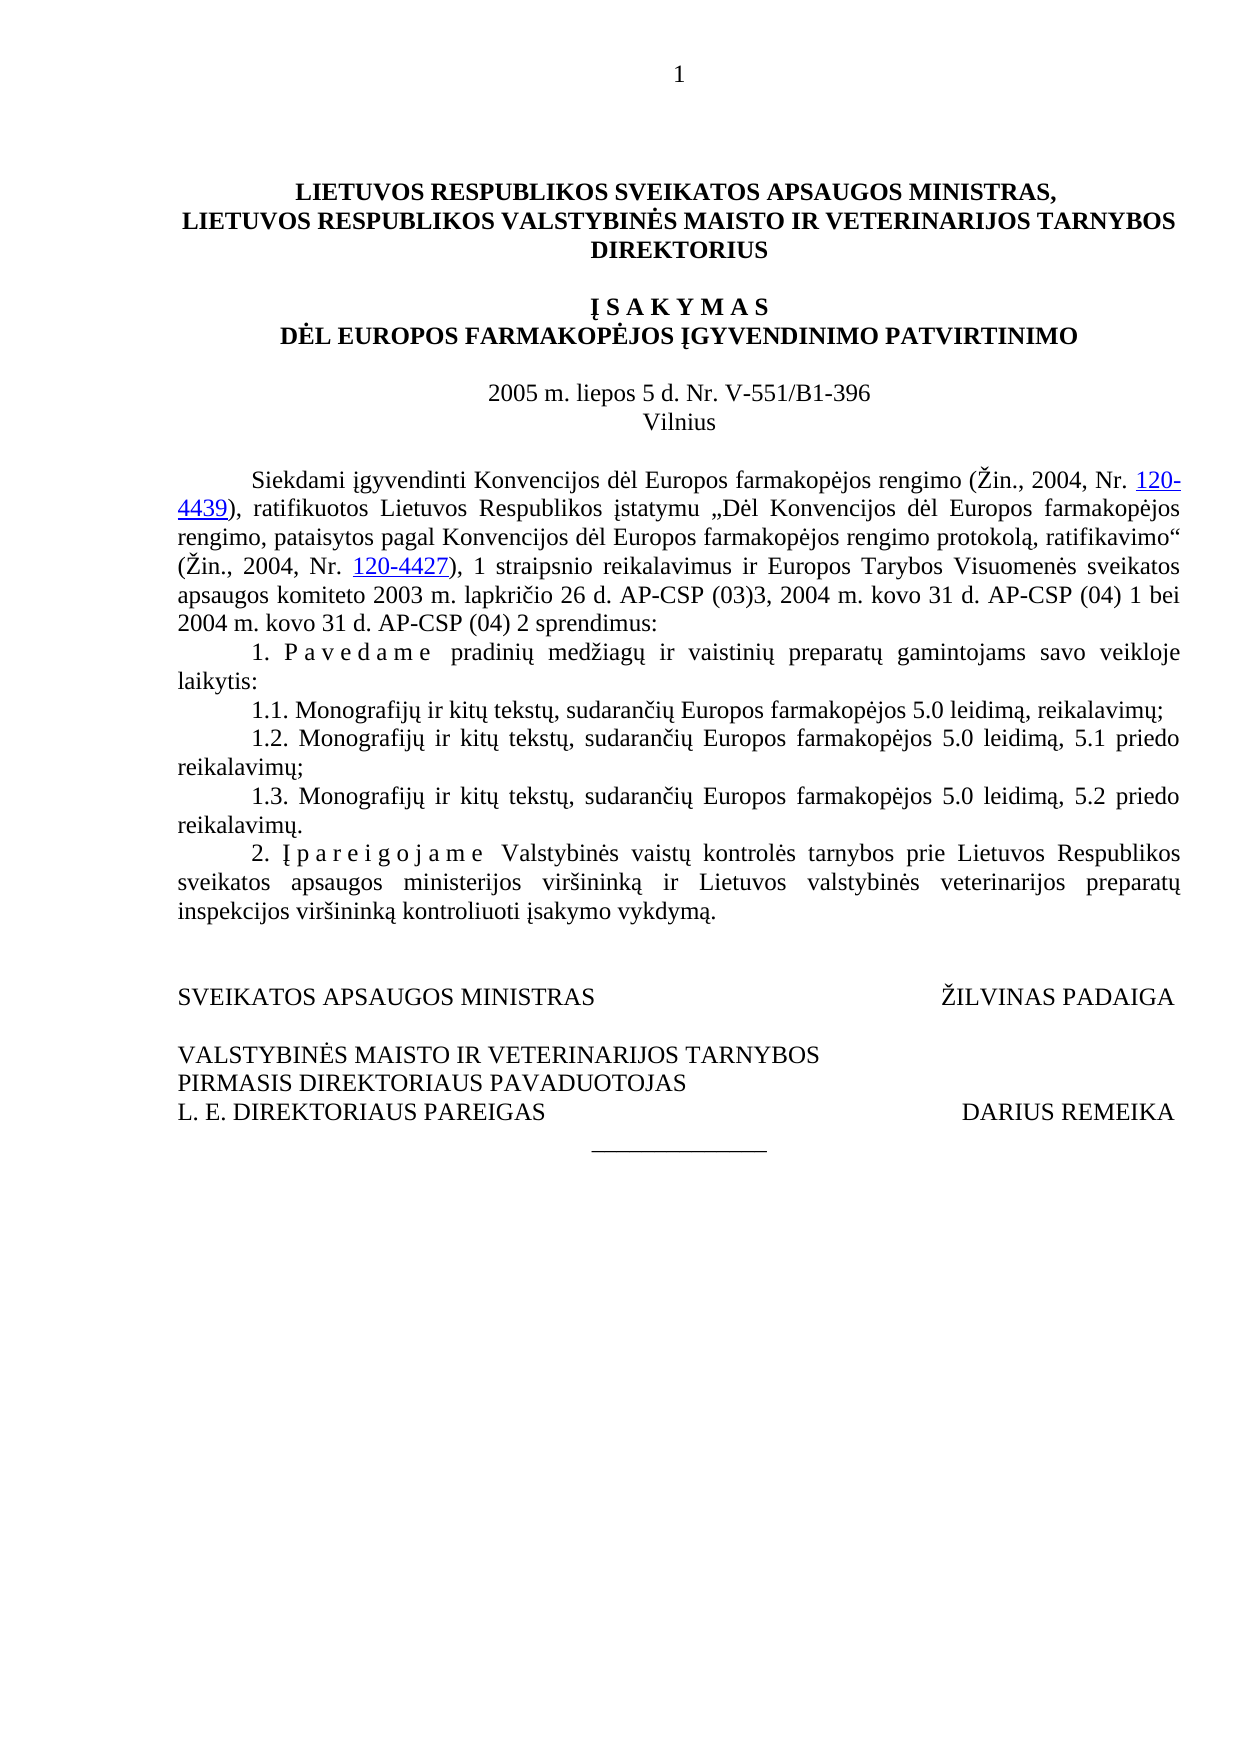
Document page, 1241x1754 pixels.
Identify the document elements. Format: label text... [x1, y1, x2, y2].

text DĖL EUROPOS FARMAKOPĖJOS ĮGYVENDINIMO PATVIRTINIMO [177, 321, 1181, 350]
text 1.3. Monografijų ir kitų tekstų, sudarančių Europos farmakopėjos 5.0 leidimą, 5.2 priedo reikalavimų. [177, 781, 1181, 838]
text LIETUVOS RESPUBLIKOS SVEIKATOS APSAUGOS MINISTRAS, [177, 177, 1181, 206]
text VALSTYBINĖS MAISTO IR VETERINARIJOS TARNYBOS [177, 1040, 1181, 1068]
text ______________ [177, 1126, 1181, 1155]
text PIRMASIS DIREKTORIAUS PAVADUOTOJAS [177, 1068, 1181, 1097]
text 1. Pavedame pradinių medžiagų ir vaistinių preparatų gamintojams savo veikloje laikytis: [177, 637, 1181, 695]
text LIETUVOS RESPUBLIKOS VALSTYBINĖS MAISTO IR VETERINARIJOS TARNYBOS DIREKTORIUS [177, 206, 1181, 263]
text L. E. DIREKTORIAUS PAREIGAS DARIUS REMEIKA [177, 1097, 1181, 1126]
text Į S A K Y M A S [177, 292, 1181, 321]
text Vilnius [177, 407, 1181, 436]
text Siekdami įgyvendinti Konvencijos dėl Europos farmakopėjos rengimo (Žin., 2004, Nr. 120-4439), ratifikuotos Lietuvos Respublikos įstatymu „Dėl Konvencijos dėl Europos farmakopėjos rengimo, pataisytos pagal Konvencijos dėl Europos farmakopėjos rengimo protokolą, ratifikavimo“ (Žin., 2004, Nr. 120-4427), 1 straipsnio reikalavimus ir Europos Tarybos Visuomenės sveikatos apsaugos komiteto 2003 m. lapkričio 26 d. AP-CSP (03)3, 2004 m. kovo 31 d. AP-CSP (04) 1 bei 2004 m. kovo 31 d. AP-CSP (04) 2 sprendimus: [177, 465, 1181, 637]
text 2005 m. liepos 5 d. Nr. V-551/B1-396 [177, 378, 1181, 407]
text 1.2. Monografijų ir kitų tekstų, sudarančių Europos farmakopėjos 5.0 leidimą, 5.1 priedo reikalavimų; [177, 723, 1181, 781]
text SVEIKATOS APSAUGOS MINISTRAS ŽILVINAS PADAIGA [177, 982, 1181, 1011]
text 2. Įpareigojame Valstybinės vaistų kontrolės tarnybos prie Lietuvos Respublikos sveikatos apsaugos ministerijos viršininką ir Lietuvos valstybinės veterinarijos preparatų inspekcijos viršininką kontroliuoti įsakymo vykdymą. [177, 838, 1181, 925]
text 1.1. Monografijų ir kitų tekstų, sudarančių Europos farmakopėjos 5.0 leidimą, reikalavimų; [177, 695, 1181, 723]
